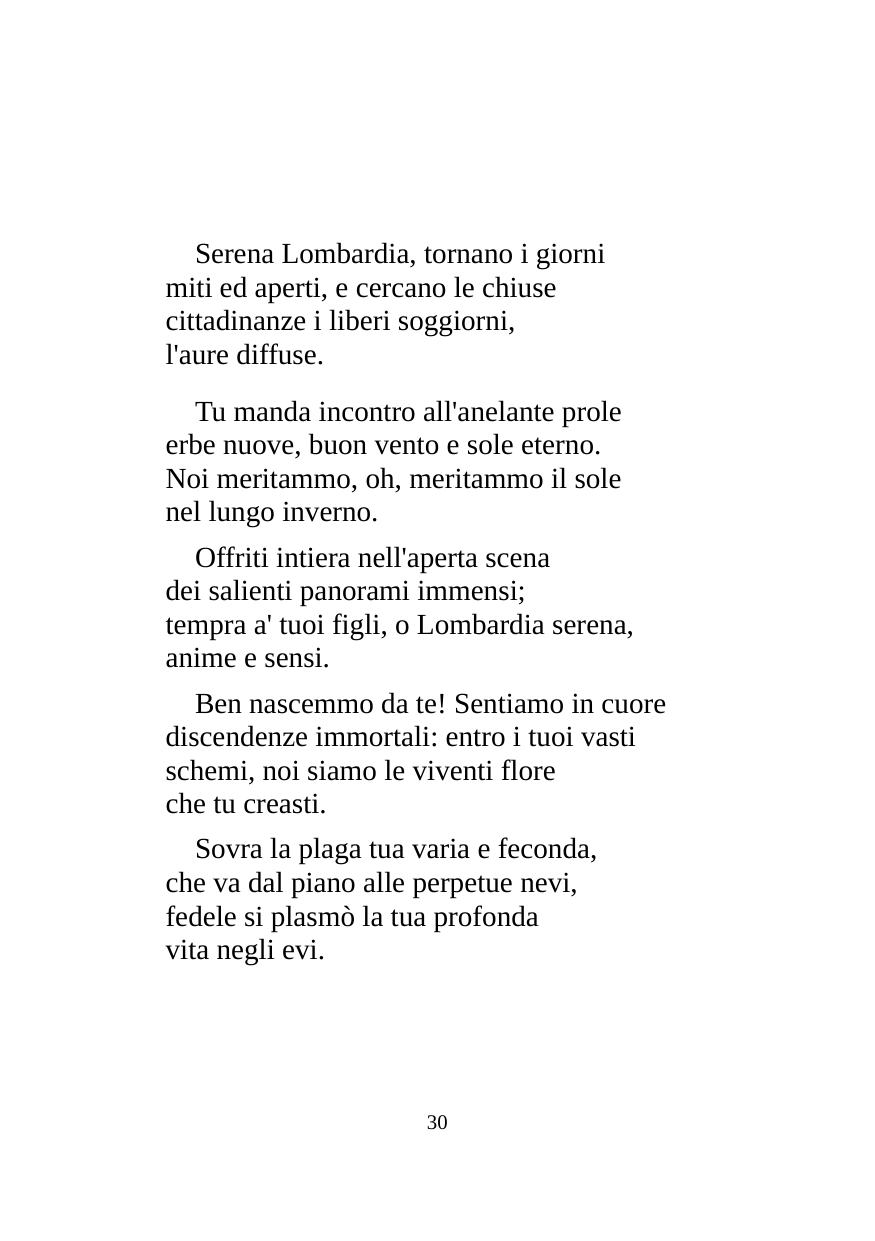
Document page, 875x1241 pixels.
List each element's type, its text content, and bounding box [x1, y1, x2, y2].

text Tu manda incontro all'anelante prole erbe nuove, buon vento e sole eterno. Noi meritammo, oh, meritammo il sole nel lungo inverno. [165, 394, 768, 528]
text Ben nascemmo da te! Sentiamo in cuore discendenze immortali: entro i tuoi vasti schemi, noi siamo le viventi flore che tu creasti. [165, 686, 768, 820]
text Offriti intiera nell'aperta scena dei salienti panorami immensi; tempra a' tuoi figli, o Lombardia serena, anime e sensi. [165, 540, 768, 674]
text Serena Lombardia, tornano i giorni miti ed aperti, e cercano le chiuse cittadinanze i liberi soggiorni, l'aure diffuse. [165, 236, 768, 370]
text Sovra la plaga tua varia e feconda, che va dal piano alle perpetue nevi, fedele si plasmò la tua profonda vita negli evi. [165, 832, 768, 966]
